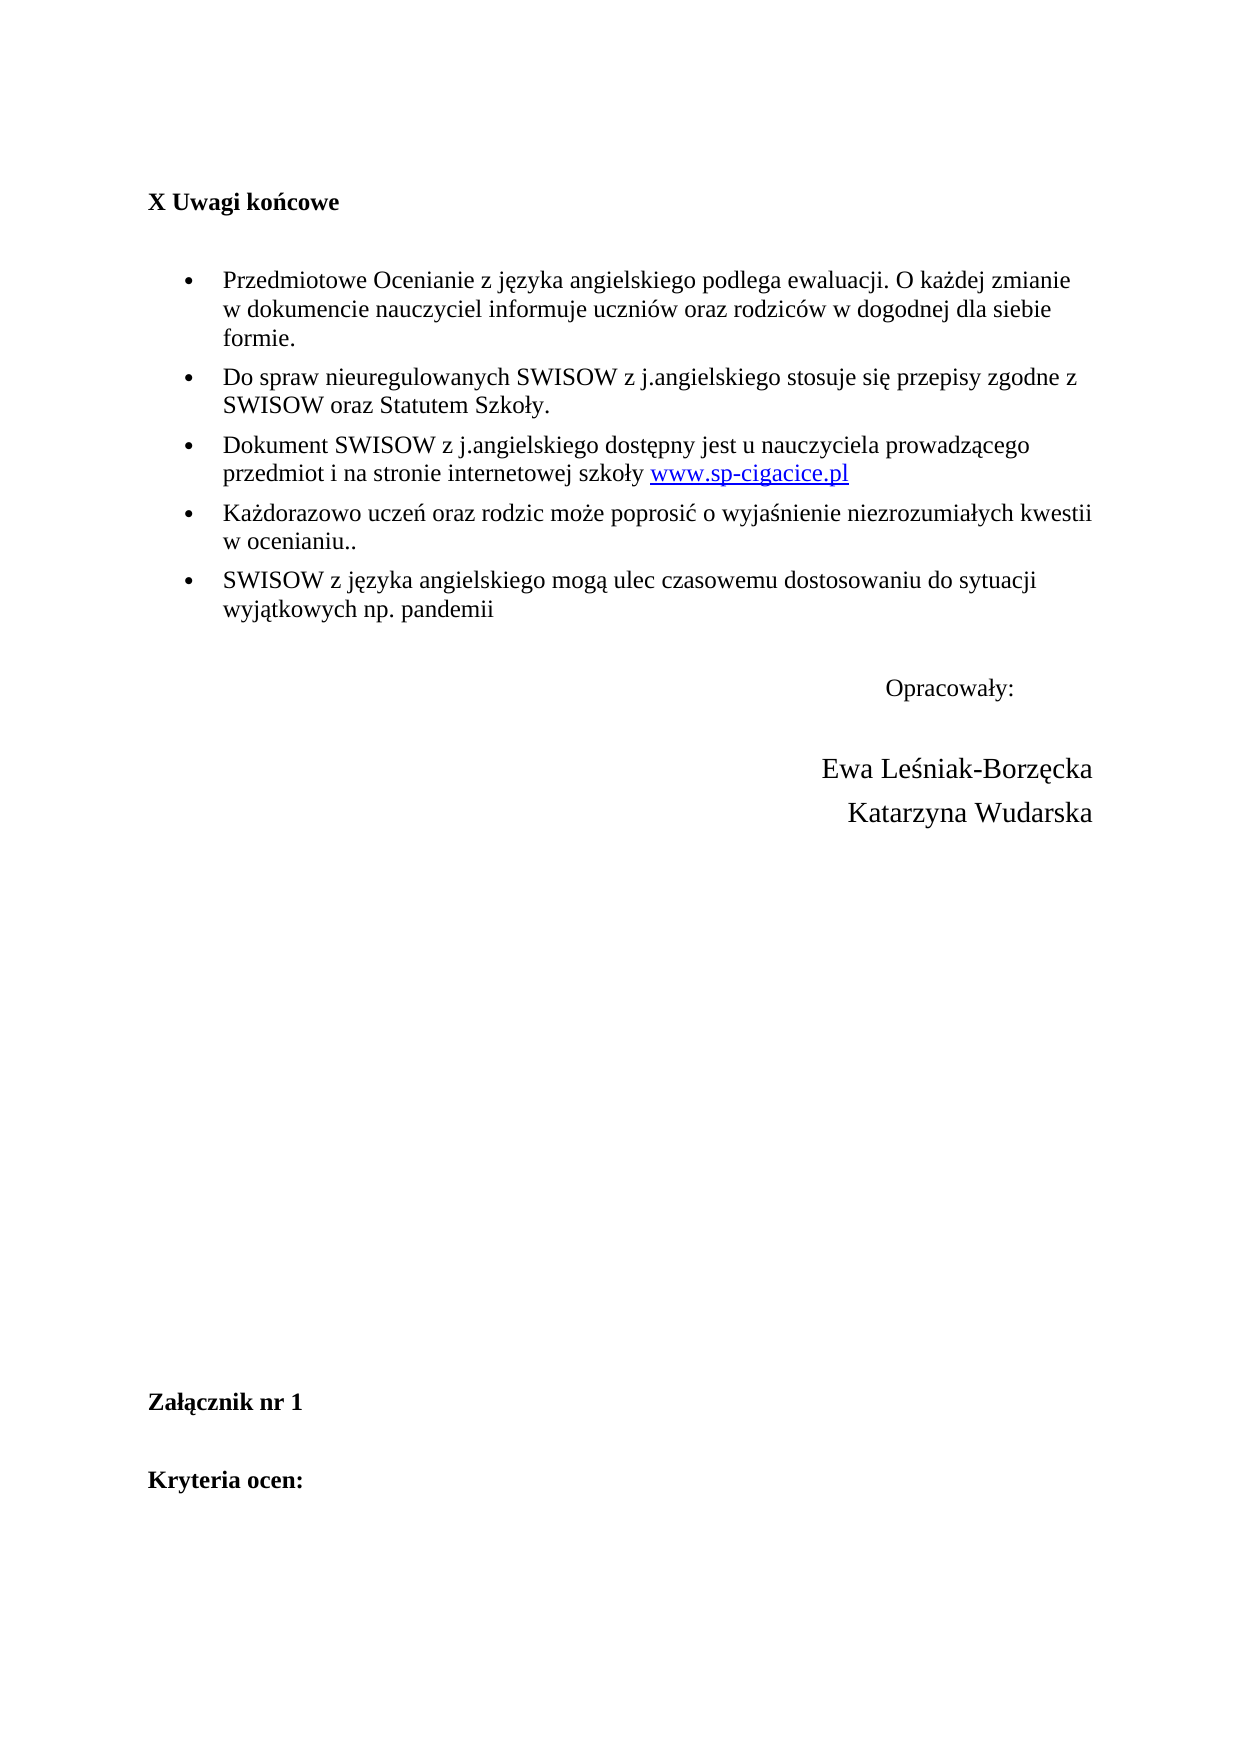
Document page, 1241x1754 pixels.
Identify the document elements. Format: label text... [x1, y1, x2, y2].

list Przedmiotowe Ocenianie z języka angielskiego podlega ewaluacji. O każdej zmianie w dokumencie nauczyciel informuje uczniów oraz rodziców w dogodnej dla siebie formie. [185, 265, 1093, 351]
text Załącznik nr 1 [148, 1387, 1093, 1416]
text Opracowały: [811, 673, 1093, 701]
list SWISOW z języka angielskiego mogą ulec czasowemu dostosowaniu do sytuacji wyjątkowych np. pandemii [185, 566, 1093, 623]
text Ewa Leśniak-Borzęcka [148, 751, 1093, 784]
list Dokument SWISOW z j.angielskiego dostępny jest u nauczyciela prowadzącego przedmiot i na stronie internetowej szkoły www.sp-cigacice.pl [185, 430, 1093, 487]
text Katarzyna Wudarska [148, 795, 1093, 828]
list Do spraw nieuregulowanych SWISOW z j.angielskiego stosuje się przepisy zgodne z SWISOW oraz Statutem Szkoły. [185, 362, 1093, 419]
text Kryteria ocen: [148, 1466, 1093, 1494]
text X Uwagi końcowe [148, 187, 1093, 216]
list Każdorazowo uczeń oraz rodzic może poprosić o wyjaśnienie niezrozumiałych kwestii w ocenianiu.. [185, 498, 1093, 555]
